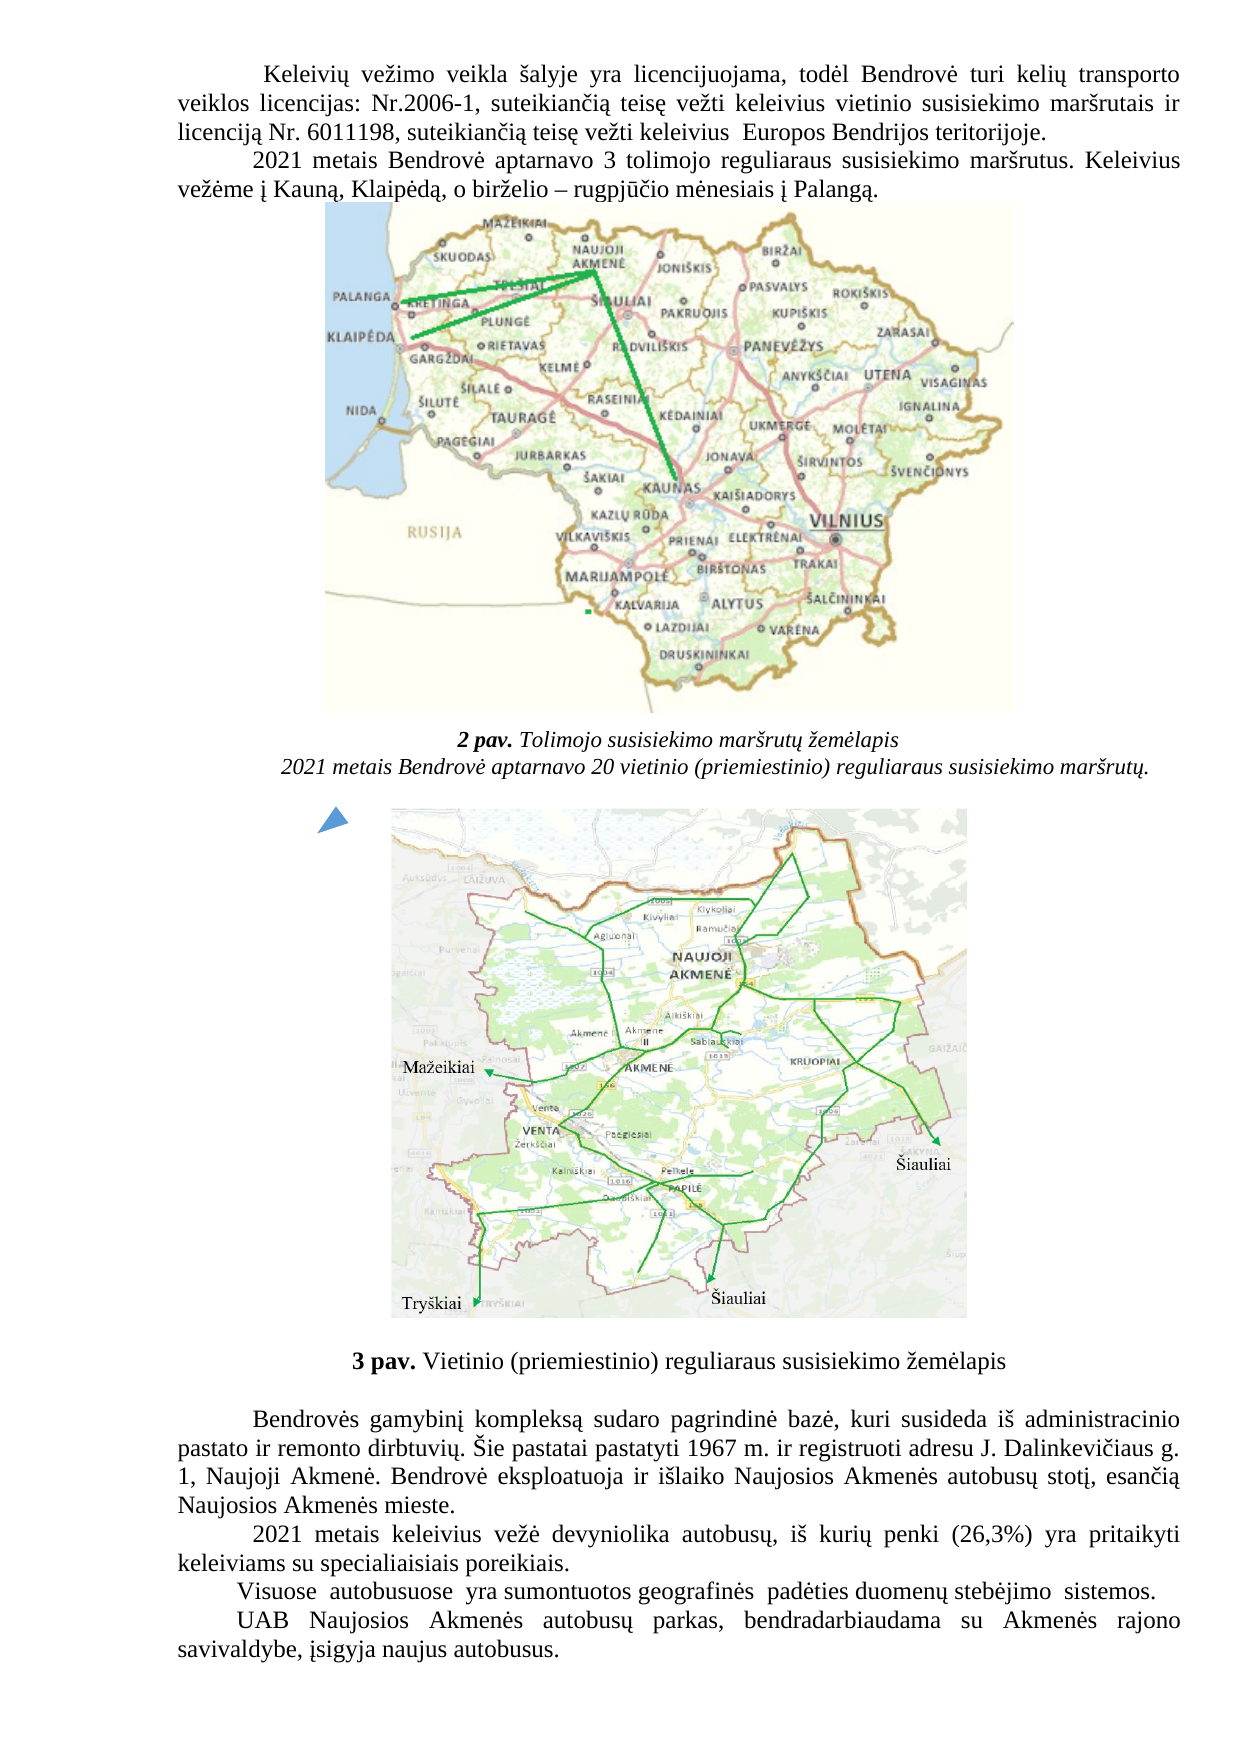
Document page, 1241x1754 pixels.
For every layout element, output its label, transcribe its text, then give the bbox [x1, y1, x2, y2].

text 2021 metais Bendrovė aptarnavo 3 tolimojo reguliaraus susisiekimo maršrutus. Keleivius vežėme į Kauną, Klaipėdą, o birželio – rugpjūčio mėnesiais į Palangą. [177, 145, 1181, 203]
text UAB Naujosios Akmenės autobusų parkas, bendradarbiaudama su Akmenės rajono savivaldybe, įsigyja naujus autobusus. [177, 1605, 1181, 1663]
text Bendrovės gamybinį kompleksą sudaro pagrindinė bazė, kuri susideda iš administracinio pastato ir remonto dirbtuvių. Šie pastatai pastatyti 1967 m. ir registruoti adresu J. Dalinkevičiaus g. 1, Naujoji Akmenė. Bendrovė eksploatuoja ir išlaiko Naujosios Akmenės autobusų stotį, esančią Naujosios Akmenės mieste. [177, 1404, 1181, 1519]
text 3 pav. Vietinio (priemiestinio) reguliaraus susisiekimo žemėlapis [177, 1346, 1181, 1375]
text Keleivių vežimo veikla šalyje yra licencijuojama, todėl Bendrovė turi kelių transporto veiklos licencijas: Nr.2006-1, suteikiančią teisę vežti keleivius vietinio susisiekimo maršrutais ir licenciją Nr. 6011198, suteikiančią teisę vežti keleivius Europos Bendrijos teritorijoje. [177, 59, 1181, 145]
text 2 pav. Tolimojo susisiekimo maršrutų žemėlapis [177, 727, 1181, 753]
text Visuose autobusuose yra sumontuotos geografinės padėties duomenų stebėjimo sistemos. [177, 1576, 1181, 1605]
text 2021 metais keleivius vežė devyniolika autobusų, iš kurių penki (26,3%) yra pritaikyti keleiviams su specialiaisiais poreikiais. [177, 1519, 1181, 1576]
text 2021 metais Bendrovė aptarnavo 20 vietinio (priemiestinio) reguliaraus susisiekimo maršrutų. [177, 753, 1181, 779]
